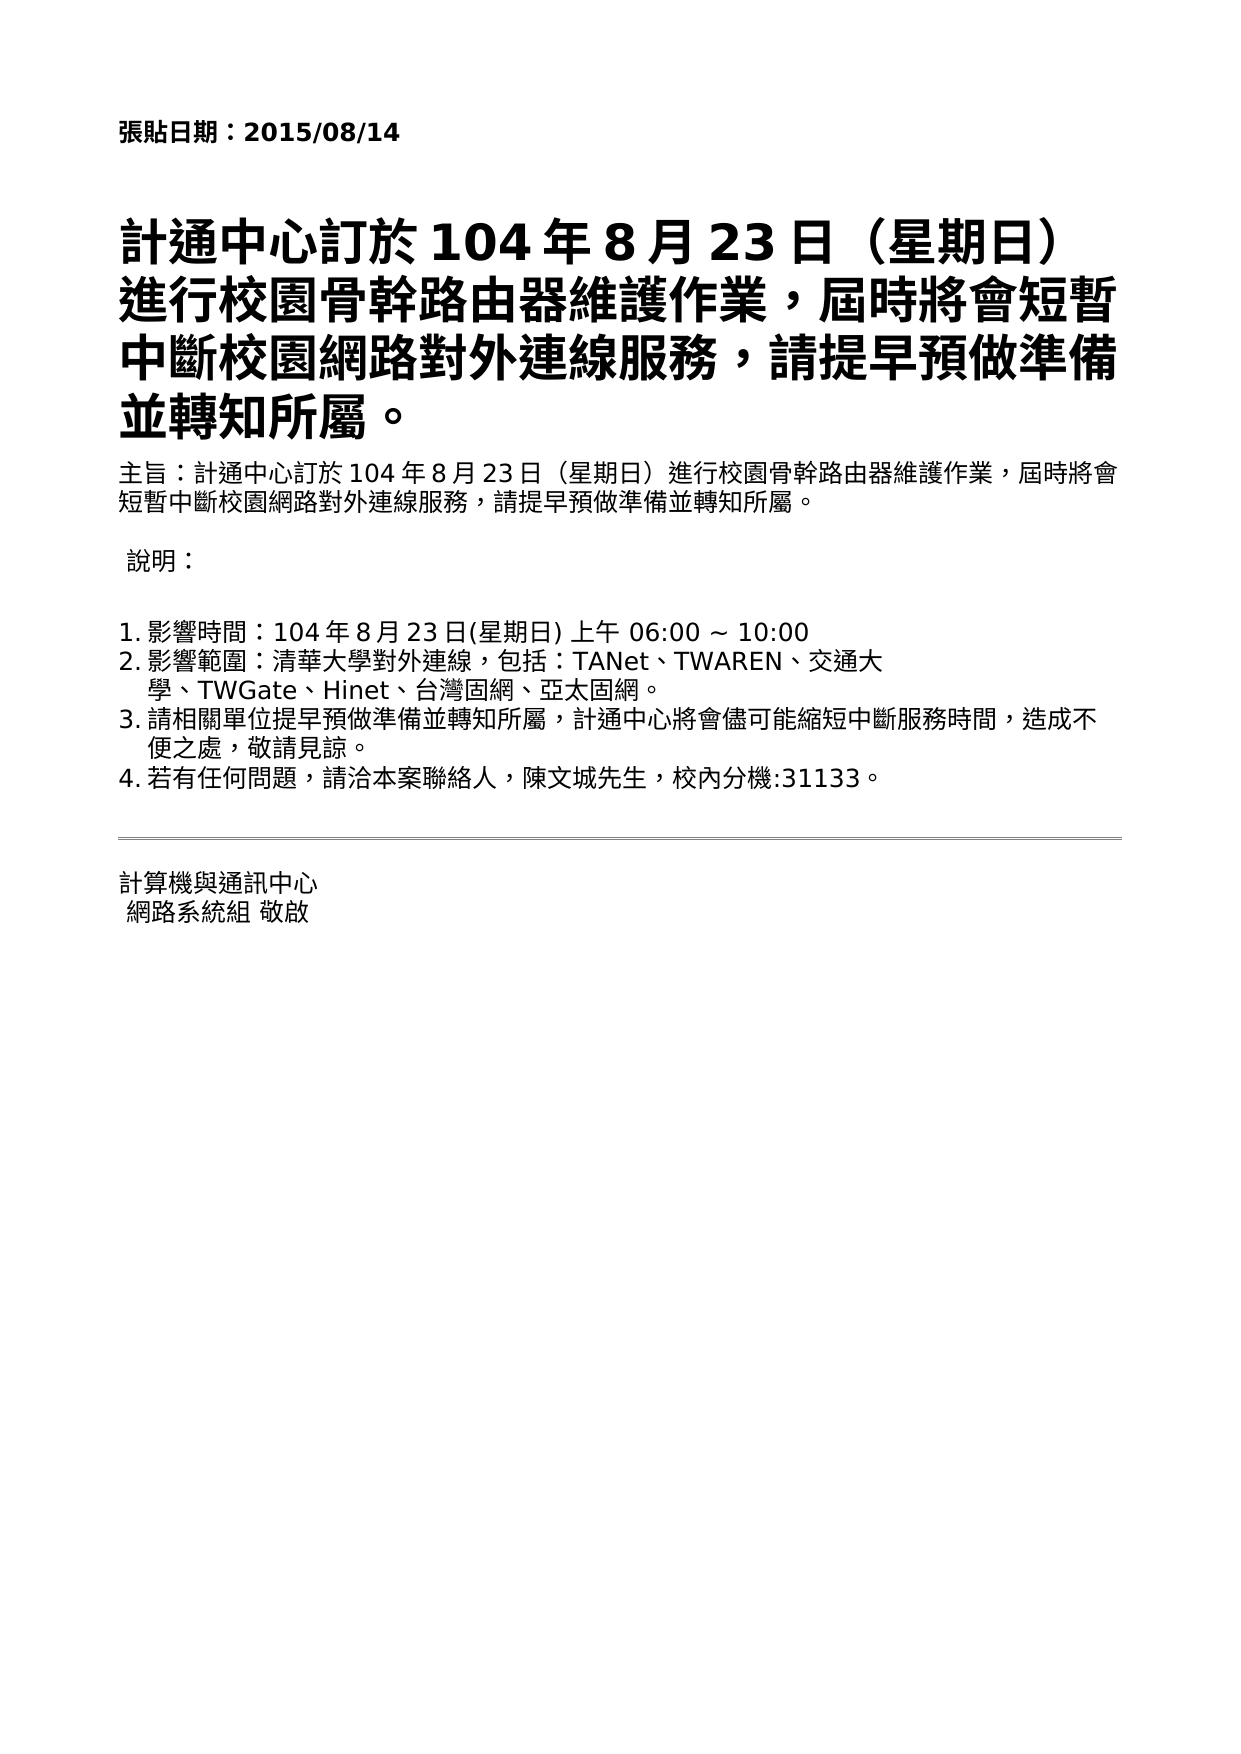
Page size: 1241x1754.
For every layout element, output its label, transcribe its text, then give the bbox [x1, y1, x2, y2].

list 請相關單位提早預做準備並轉知所屬，計通中心將會儘可能縮短中斷服務時間，造成不便之處，敬請見諒。 [118, 706, 1122, 764]
list 影響範圍：清華大學對外連線，包括：TANet、TWAREN、交通大學、TWGate、Hinet、台灣固網、亞太固網。 [118, 647, 1122, 706]
text 張貼日期：2015/08/14 [118, 118, 1122, 176]
list 若有任何問題，請洽本案聯絡人，陳文城先生，校內分機:31133。 [118, 764, 1122, 793]
text 計算機與通訊中心 網路系統組 敬啟 [118, 869, 1122, 927]
subtitle 計通中心訂於104年8月23日（星期日）進行校園骨幹路由器維護作業，屆時將會短暫中斷校園網路對外連線服務，請提早預做準備並轉知所屬。 [118, 214, 1122, 447]
text 主旨：計通中心訂於104年8月23日（星期日）進行校園骨幹路由器維護作業，屆時將會短暫中斷校園網路對外連線服務，請提早預做準備並轉知所屬。 說明： [118, 459, 1122, 576]
list 影響時間：104年8月23日(星期日) 上午 06:00 ~ 10:00 [118, 618, 1122, 647]
